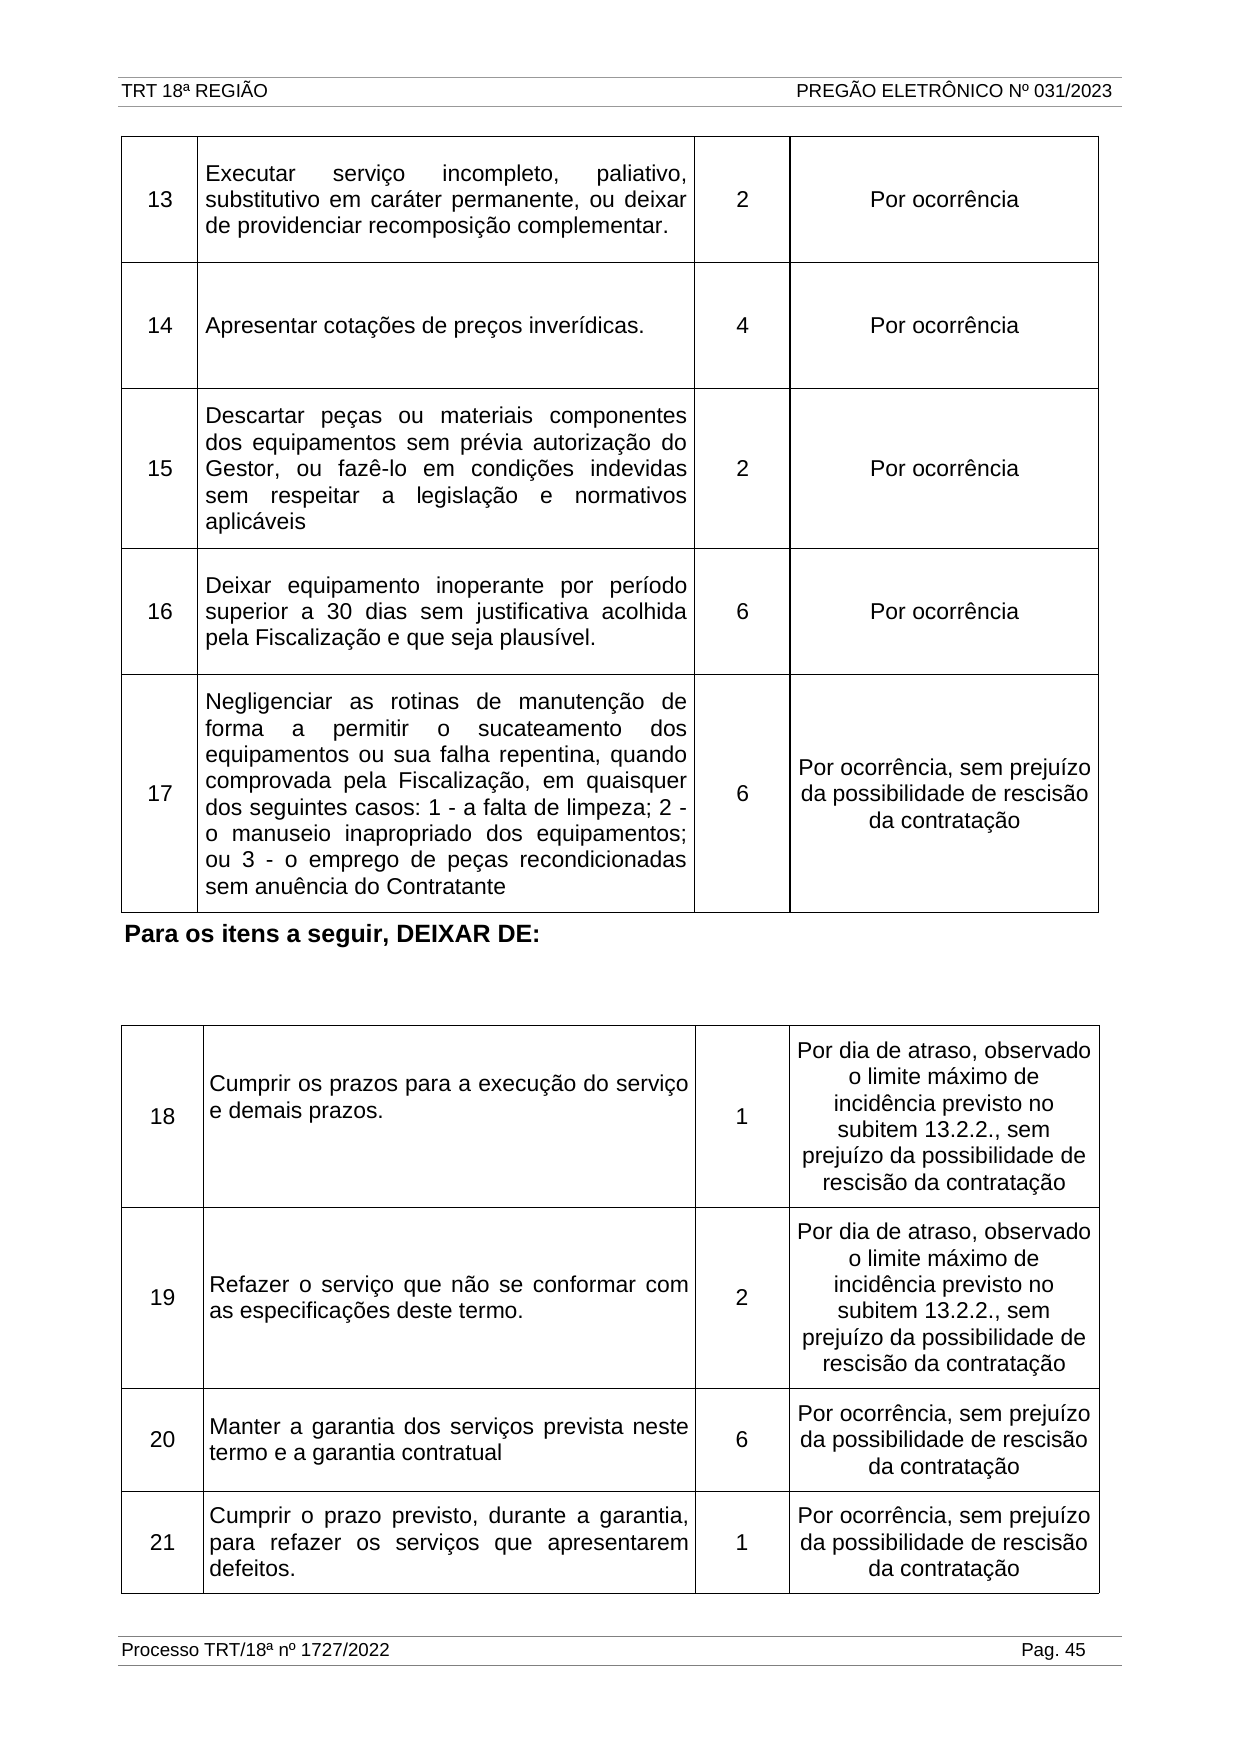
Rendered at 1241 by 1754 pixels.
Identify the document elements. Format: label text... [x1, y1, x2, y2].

table_cell Por ocorrência, sem prejuízo da possibilidade de rescisão da contratação [790, 1389, 1099, 1491]
table_cell 6 [695, 549, 789, 674]
table_cell 2 [695, 389, 789, 547]
table_cell Por ocorrência, sem prejuízo da possibilidade de rescisão da contratação [790, 1492, 1099, 1593]
table_header 1 [696, 1026, 789, 1207]
table_cell Negligenciar as rotinas de manutenção de forma a permitir o sucateamento dos equipamentos ou sua falha repentina, quando comprovada pela Fiscalização, em quaisquer dos seguintes casos: 1 - a falta de limpeza; 2 - o manuseio inapropriado dos equipamentos; ou 3 - o emprego de peças recondicionadas sem anuência do Contratante [198, 675, 694, 912]
table_cell Por dia de atraso, observado o limite máximo de incidência previsto no subitem 13.2.2., sem prejuízo da possibilidade de rescisão da contratação [790, 1208, 1099, 1388]
table_cell 14 [122, 263, 197, 388]
table_cell Por ocorrência [791, 549, 1098, 674]
table_cell 15 [122, 389, 197, 547]
table_header Por dia de atraso, observado o limite máximo de incidência previsto no subitem 13.2.2., sem prejuízo da possibilidade de rescisão da contratação [790, 1026, 1099, 1207]
table_header Cumprir os prazos para a execução do serviço e demais prazos. [204, 1026, 695, 1207]
table_cell Refazer o serviço que não se conformar com as especificações deste termo. [204, 1208, 695, 1388]
table_cell 20 [122, 1389, 203, 1491]
table_header 18 [122, 1026, 203, 1207]
table_cell Apresentar cotações de preços inverídicas. [198, 263, 694, 388]
table_cell Por ocorrência [791, 137, 1098, 262]
table_cell 4 [695, 263, 789, 388]
table_cell Cumprir o prazo previsto, durante a garantia, para refazer os serviços que apresentarem defeitos. [204, 1492, 695, 1593]
table_cell 2 [695, 137, 789, 262]
table_cell Deixar equipamento inoperante por período superior a 30 dias sem justificativa acolhida pela Fiscalização e que seja plausível. [198, 549, 694, 674]
table_cell 16 [122, 549, 197, 674]
table_cell Executar serviço incompleto, paliativo, substitutivo em caráter permanente, ou deixar de providenciar recomposição complementar. [198, 137, 694, 262]
table_cell 1 [696, 1492, 789, 1593]
table_cell 6 [696, 1389, 789, 1491]
table_cell 21 [122, 1492, 203, 1593]
table_cell 19 [122, 1208, 203, 1388]
table_cell 6 [695, 675, 789, 912]
table_cell Manter a garantia dos serviços prevista neste termo e a garantia contratual [204, 1389, 695, 1491]
table_cell 2 [696, 1208, 789, 1388]
table_cell 17 [122, 675, 197, 912]
text Para os itens a seguir, DEIXAR DE: [124, 919, 1122, 948]
table_cell Por ocorrência [791, 263, 1098, 388]
table_cell Por ocorrência [791, 389, 1098, 547]
table_cell Por ocorrência, sem prejuízo da possibilidade de rescisão da contratação [791, 675, 1098, 912]
table_cell 13 [122, 137, 197, 262]
table_cell Descartar peças ou materiais componentes dos equipamentos sem prévia autorização do Gestor, ou fazê-lo em condições indevidas sem respeitar a legislação e normativos aplicáveis [198, 389, 694, 547]
